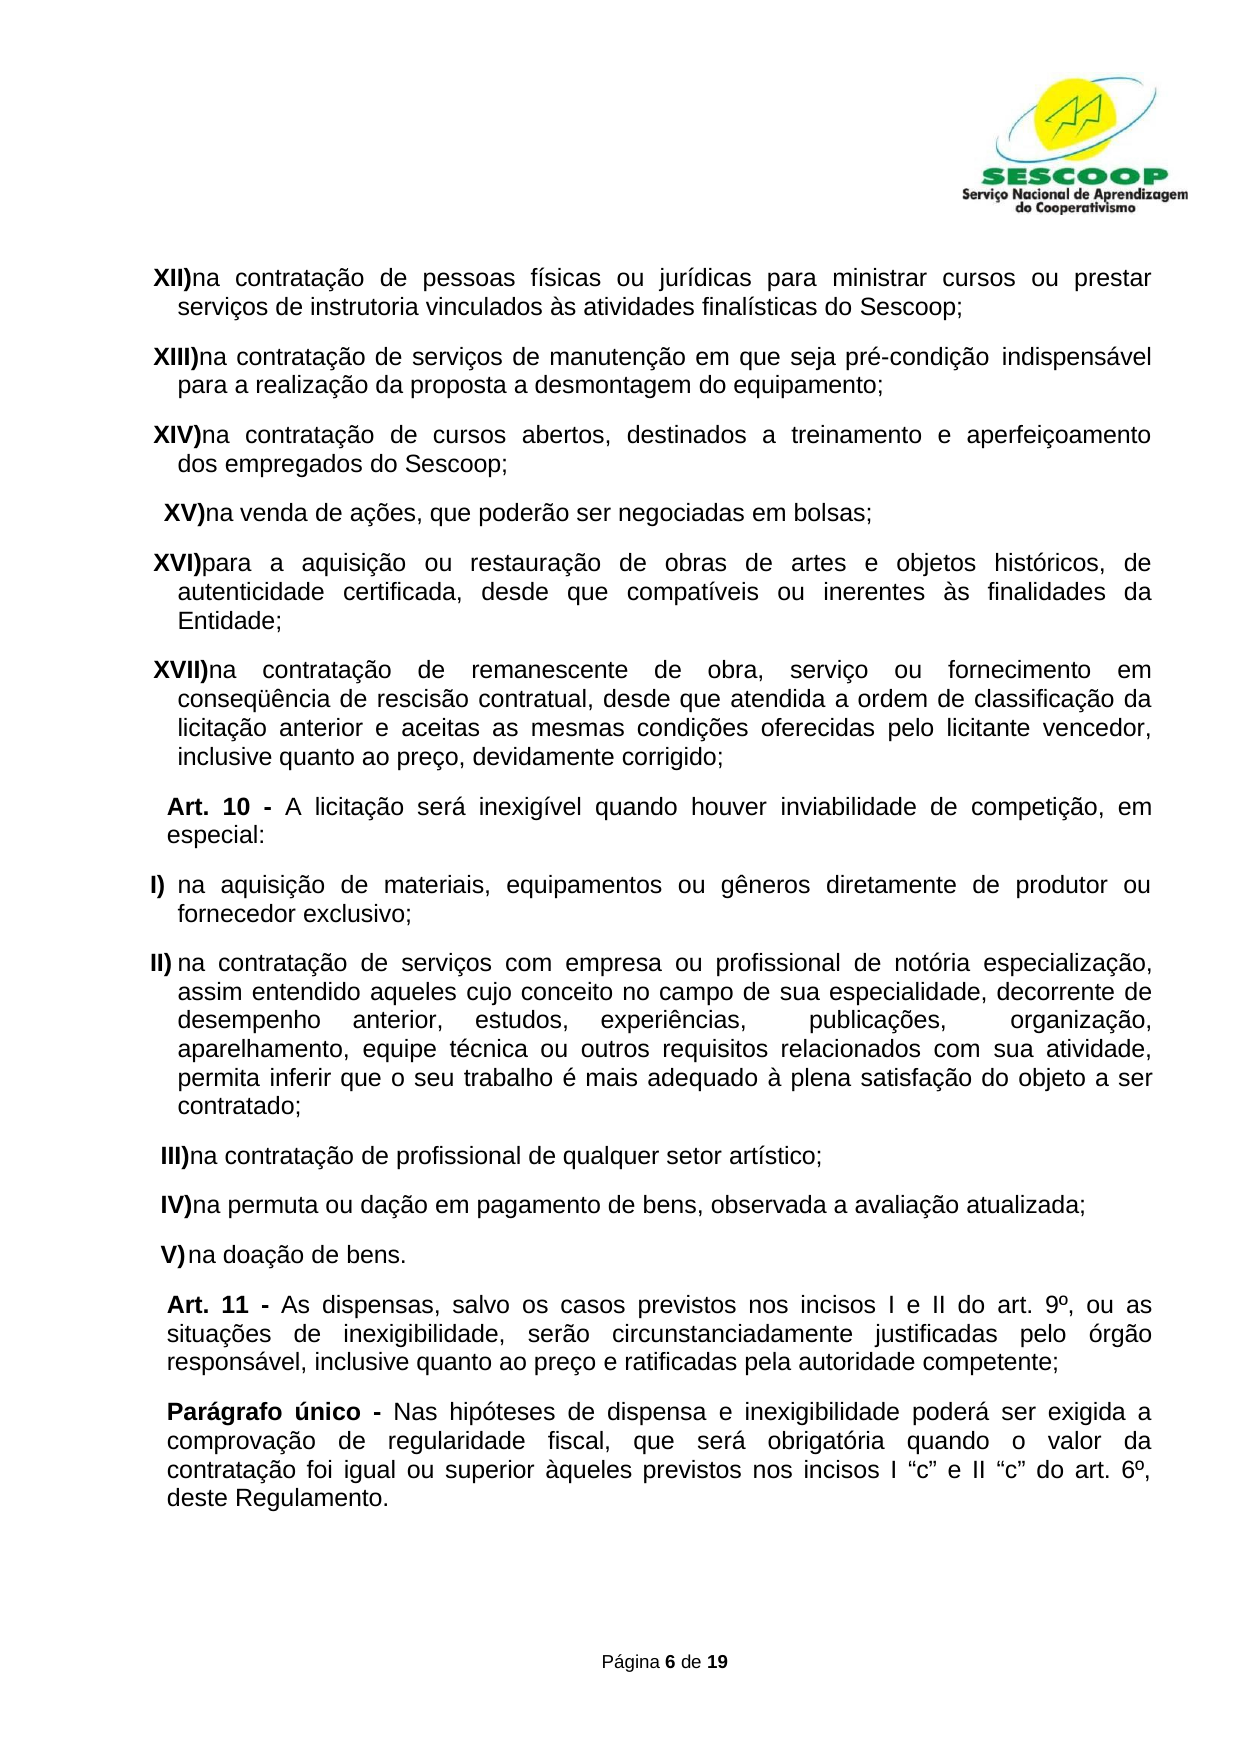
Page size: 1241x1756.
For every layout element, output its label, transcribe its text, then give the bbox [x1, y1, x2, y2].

list na permuta ou dação em pagamento de bens, observada a avaliação atualizada; [177, 1191, 1199, 1219]
list na venda de ações, que poderão ser negociadas em bolsas; [177, 498, 1199, 527]
list na contratação de pessoas físicas ou jurídicas para ministrar cursos ou prestar serviços de instrutoria vinculados às atividades finalísticas do Sescoop; [167, 263, 1152, 321]
list na contratação de cursos abertos, destinados a treinamento e aperfeiçoamento dos empregados do Sescoop; [167, 420, 1152, 478]
text Art. 10 - A licitação será inexigível quando houver inviabilidade de competição, em especial: [167, 792, 1152, 849]
list na contratação de profissional de qualquer setor artístico; [177, 1141, 1199, 1170]
list na contratação de serviços de manutenção em que seja pré-condição indispensável para a realização da proposta a desmontagem do equipamento; [167, 342, 1153, 399]
text Parágrafo único - Nas hipóteses de dispensa e inexigibilidade poderá ser exigida a comprovação de regularidade fiscal, que será obrigatória quando o valor da contratação foi igual ou superior àqueles previstos nos incisos I “c” e II “c” do art. 6º, deste Regulamento. [167, 1397, 1152, 1512]
list para a aquisição ou restauração de obras de artes e objetos históricos, de autenticidade certificada, desde que compatíveis ou inerentes às finalidades da Entidade; [167, 548, 1152, 634]
text Art. 11 - As dispensas, salvo os casos previstos nos incisos I e II do art. 9º, ou as situações de inexigibilidade, serão circunstanciadamente justificadas pelo órgão responsável, inclusive quanto ao preço e ratificadas pela autoridade competente; [167, 1290, 1152, 1376]
list na doação de bens. [177, 1240, 1199, 1269]
list na contratação de serviços com empresa ou profissional de notória especialização, assim entendido aqueles cujo conceito no campo de sua especialidade, decorrente de desempenho anterior, estudos, experiências, publicações, organização, aparelhamento, equipe técnica ou outros requisitos relacionados com sua atividade, permita inferir que o seu trabalho é mais adequado à plena satisfação do objeto a ser contratado; [167, 948, 1153, 1120]
list na aquisição de materiais, equipamentos ou gêneros diretamente de produtor ou fornecedor exclusivo; [167, 871, 1152, 928]
list na contratação de remanescente de obra, serviço ou fornecimento em conseqüência de rescisão contratual, desde que atendida a ordem de classificação da licitação anterior e aceitas as mesmas condições oferecidas pelo licitante vencedor, inclusive quanto ao preço, devidamente corrigido; [167, 656, 1152, 771]
